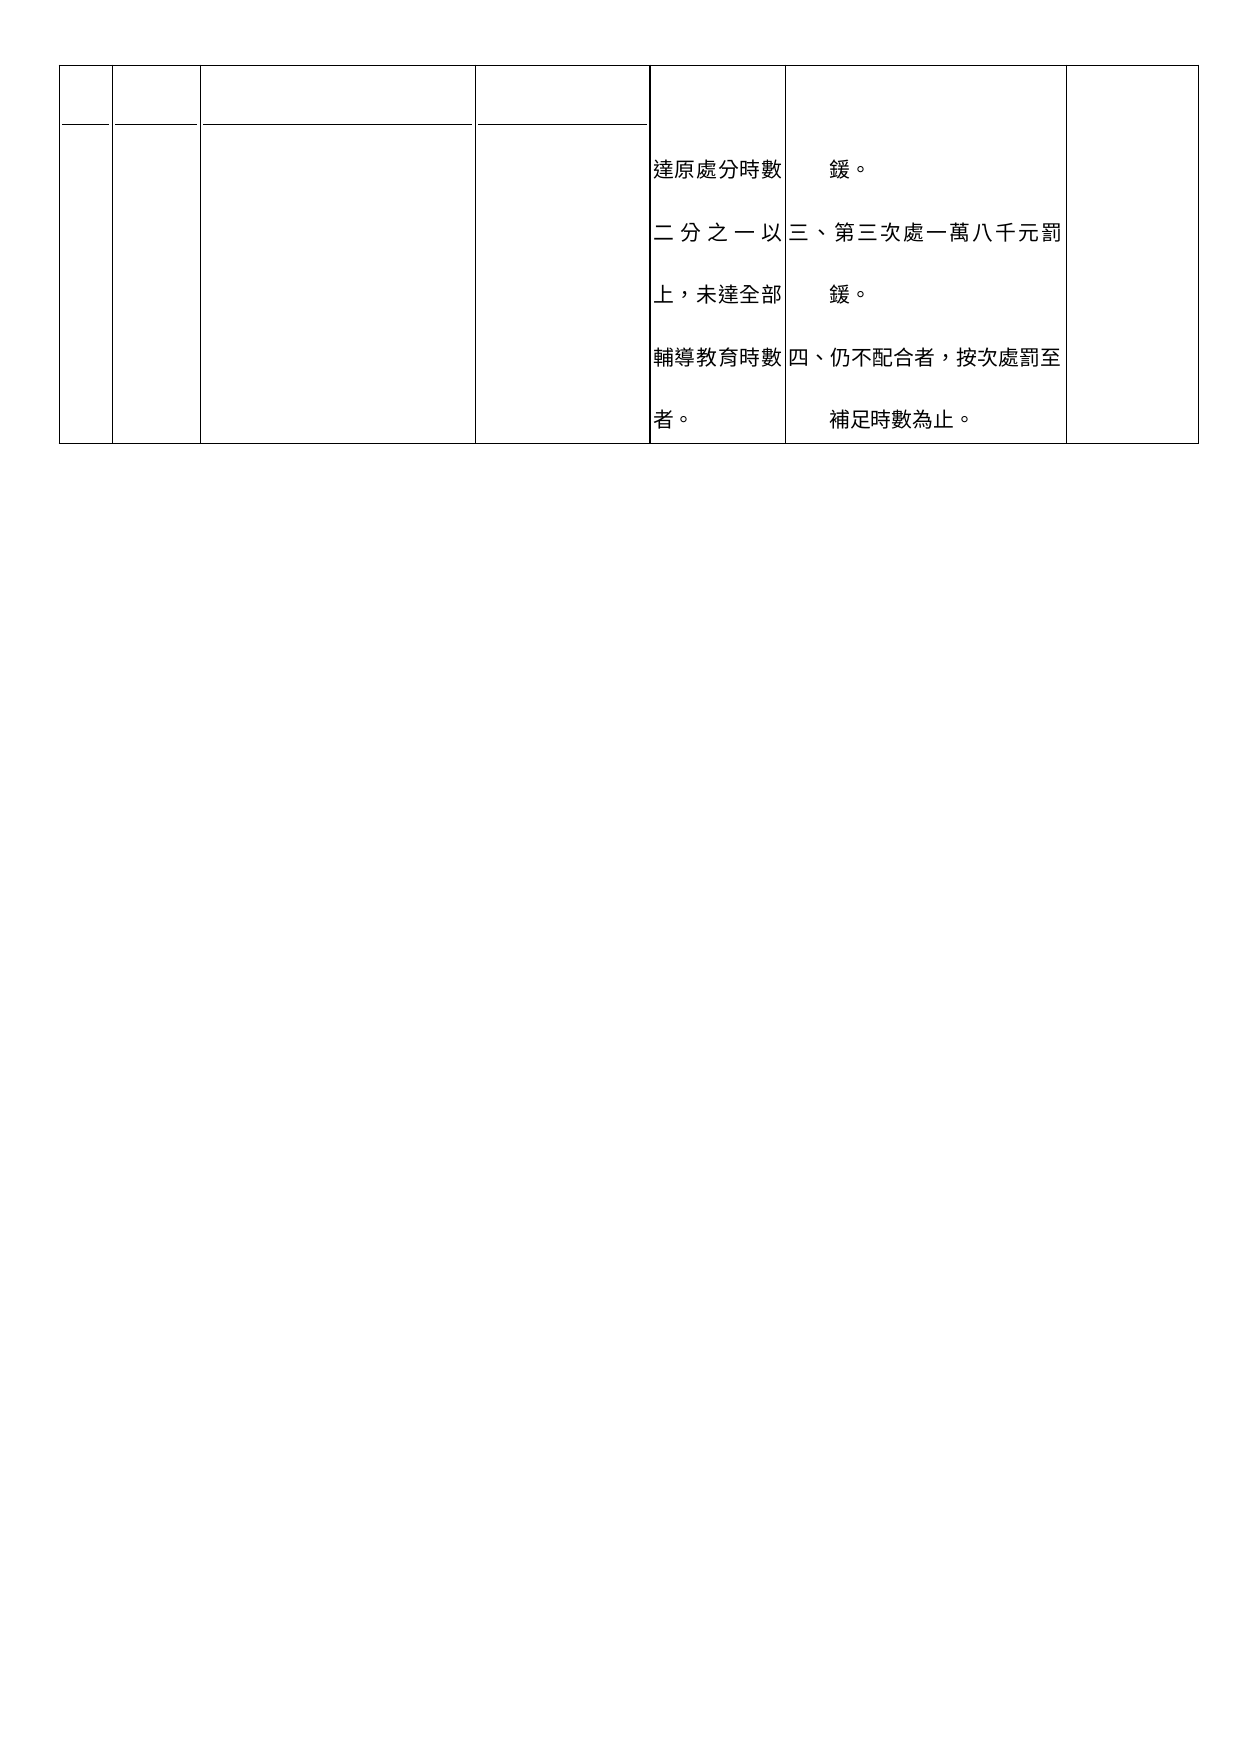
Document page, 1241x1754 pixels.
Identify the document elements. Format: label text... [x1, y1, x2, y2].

table_cell 達原處分時數二分之一以上，未達全部輔導教育時數者。 [651, 66, 785, 442]
table_cell [113, 66, 200, 442]
table_cell 鍰。 三、第三次處一萬八千元罰鍰。 四、仍不配合者，按次處罰至補足時數為止。 [786, 66, 1066, 442]
table_cell [60, 66, 112, 442]
table_cell [1067, 66, 1198, 442]
table_cell [476, 66, 649, 442]
table_cell [201, 66, 475, 442]
